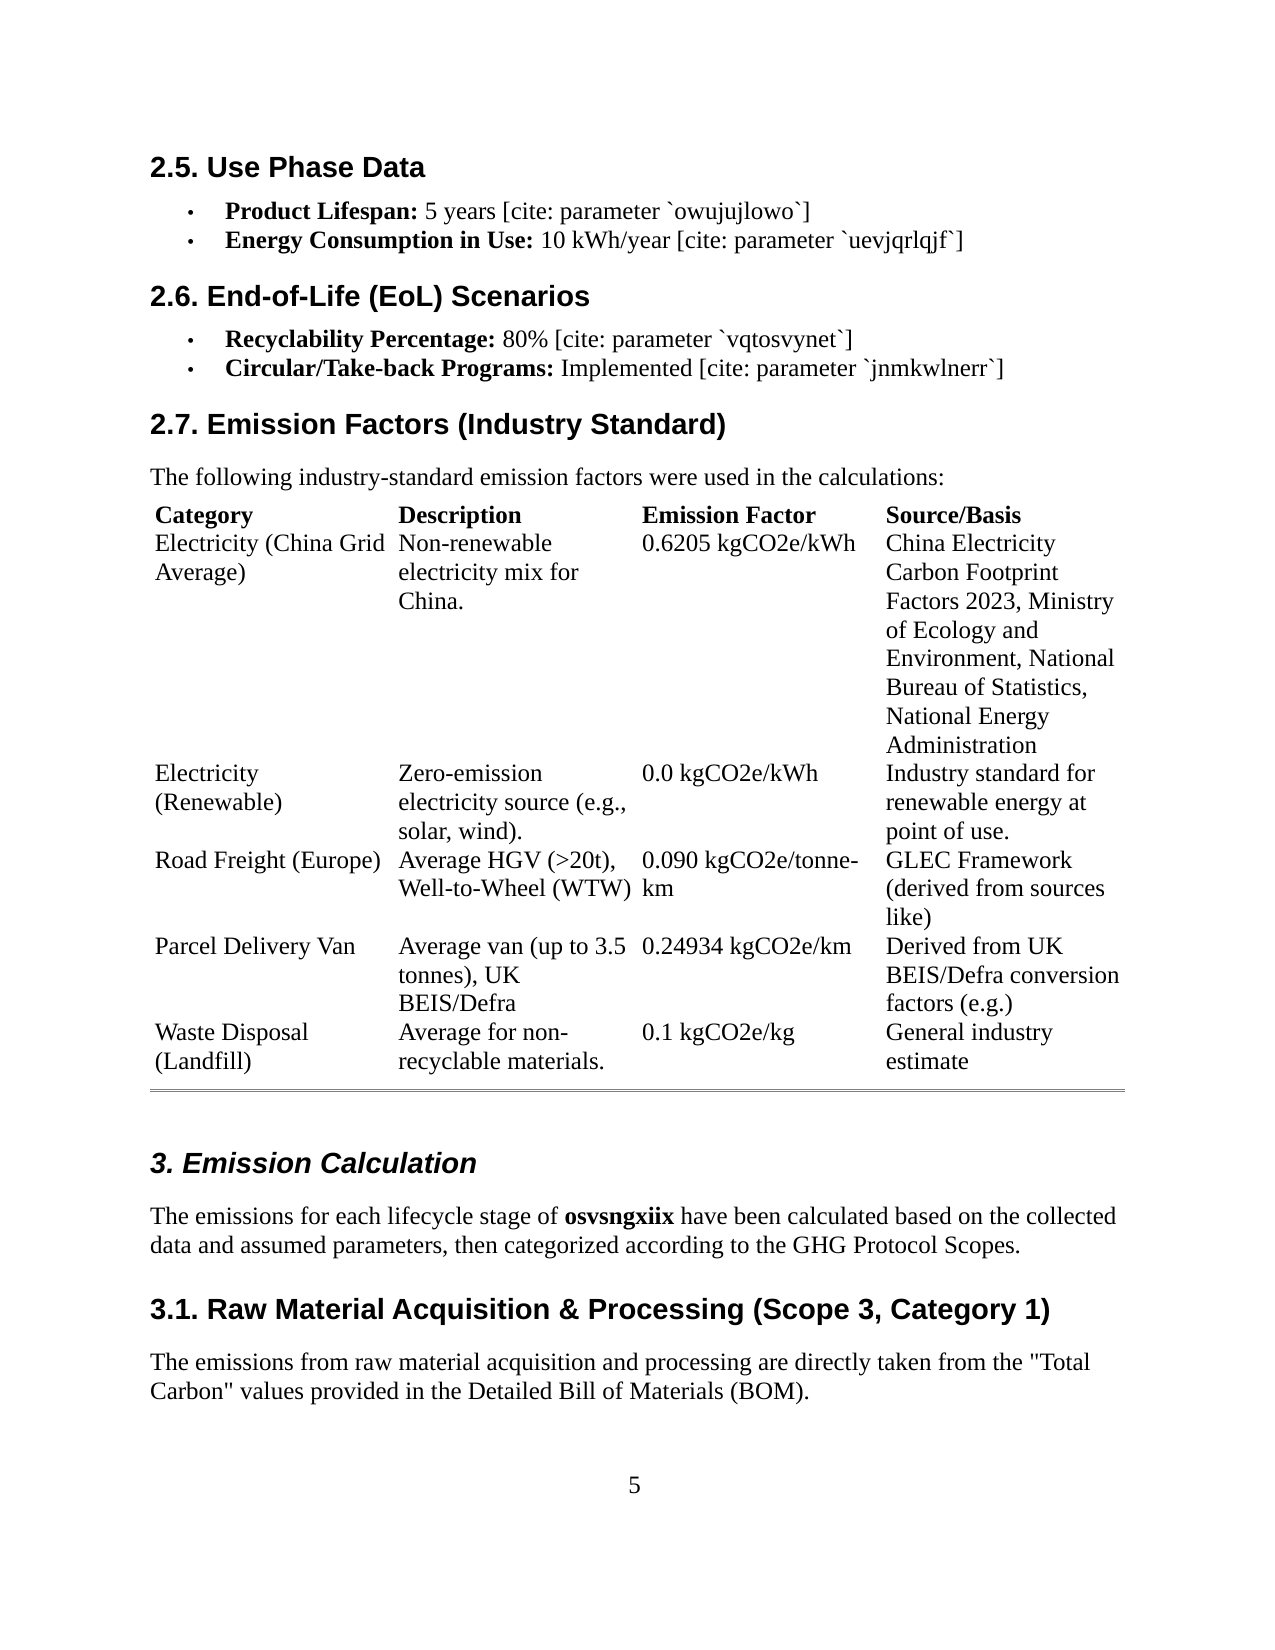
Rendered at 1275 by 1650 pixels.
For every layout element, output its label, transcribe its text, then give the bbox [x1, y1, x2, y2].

text The emissions for each lifecycle stage of osvsngxiix have been calculated based on the collected data and assumed parameters, then categorized according to the GHG Protocol Scopes. [150, 1201, 1125, 1258]
subtitle 3. Emission Calculation [150, 1146, 1125, 1179]
table_header Source/Basis [881, 500, 1125, 528]
table_cell Average van (up to 3.5 tonnes), UK BEIS/Defra [394, 931, 637, 1017]
table_cell Electricity (China Grid Average) [150, 529, 394, 758]
table_cell GLEC Framework (derived from sources like) [881, 845, 1125, 931]
table_cell China Electricity Carbon Footprint Factors 2023, Ministry of Ecology and Environment, National Bureau of Statistics, National Energy Administration [881, 529, 1125, 758]
table_cell 0.1 kgCO2e/kg [638, 1017, 881, 1075]
table_cell 0.090 kgCO2e/tonne-km [638, 845, 881, 931]
table_cell Average HGV (>20t), Well-to-Wheel (WTW) [394, 845, 637, 931]
table_cell General industry estimate [881, 1017, 1125, 1075]
subtitle 2.7. Emission Factors (Industry Standard) [150, 407, 1125, 441]
table_cell Waste Disposal (Landfill) [150, 1017, 394, 1075]
list Energy Consumption in Use: 10 kWh/year [cite: parameter `uevjqrlqjf`] [187, 225, 1125, 253]
text The following industry-standard emission factors were used in the calculations: [150, 462, 1125, 491]
list Product Lifespan: 5 years [cite: parameter `owujujlowo`] [187, 196, 1125, 225]
table_cell 0.6205 kgCO2e/kWh [638, 529, 881, 758]
table_cell 0.24934 kgCO2e/km [638, 931, 881, 1017]
text The emissions from raw material acquisition and processing are directly taken from the "Total Carbon" values provided in the Detailed Bill of Materials (BOM). [150, 1347, 1125, 1405]
table_cell Electricity (Renewable) [150, 759, 394, 845]
table_header Emission Factor [638, 500, 881, 528]
table_cell 0.0 kgCO2e/kWh [638, 759, 881, 845]
subtitle 2.6. End-of-Life (EoL) Scenarios [150, 278, 1125, 312]
list Circular/Take-back Programs: Implemented [cite: parameter `jnmkwlnerr`] [187, 353, 1125, 382]
table_cell Road Freight (Europe) [150, 845, 394, 931]
table_header Description [394, 500, 637, 528]
table_cell Non-renewable electricity mix for China. [394, 529, 637, 758]
list Recyclability Percentage: 80% [cite: parameter `vqtosvynet`] [187, 324, 1125, 353]
table_cell Derived from UK BEIS/Defra conversion factors (e.g.) [881, 931, 1125, 1017]
table_cell Industry standard for renewable energy at point of use. [881, 759, 1125, 845]
subtitle 3.1. Raw Material Acquisition & Processing (Scope 3, Category 1) [150, 1292, 1125, 1326]
table_cell Average for non-recyclable materials. [394, 1017, 637, 1075]
subtitle 2.5. Use Phase Data [150, 150, 1125, 183]
table_cell Zero-emission electricity source (e.g., solar, wind). [394, 759, 637, 845]
table_cell Parcel Delivery Van [150, 931, 394, 1017]
table_header Category [150, 500, 394, 528]
